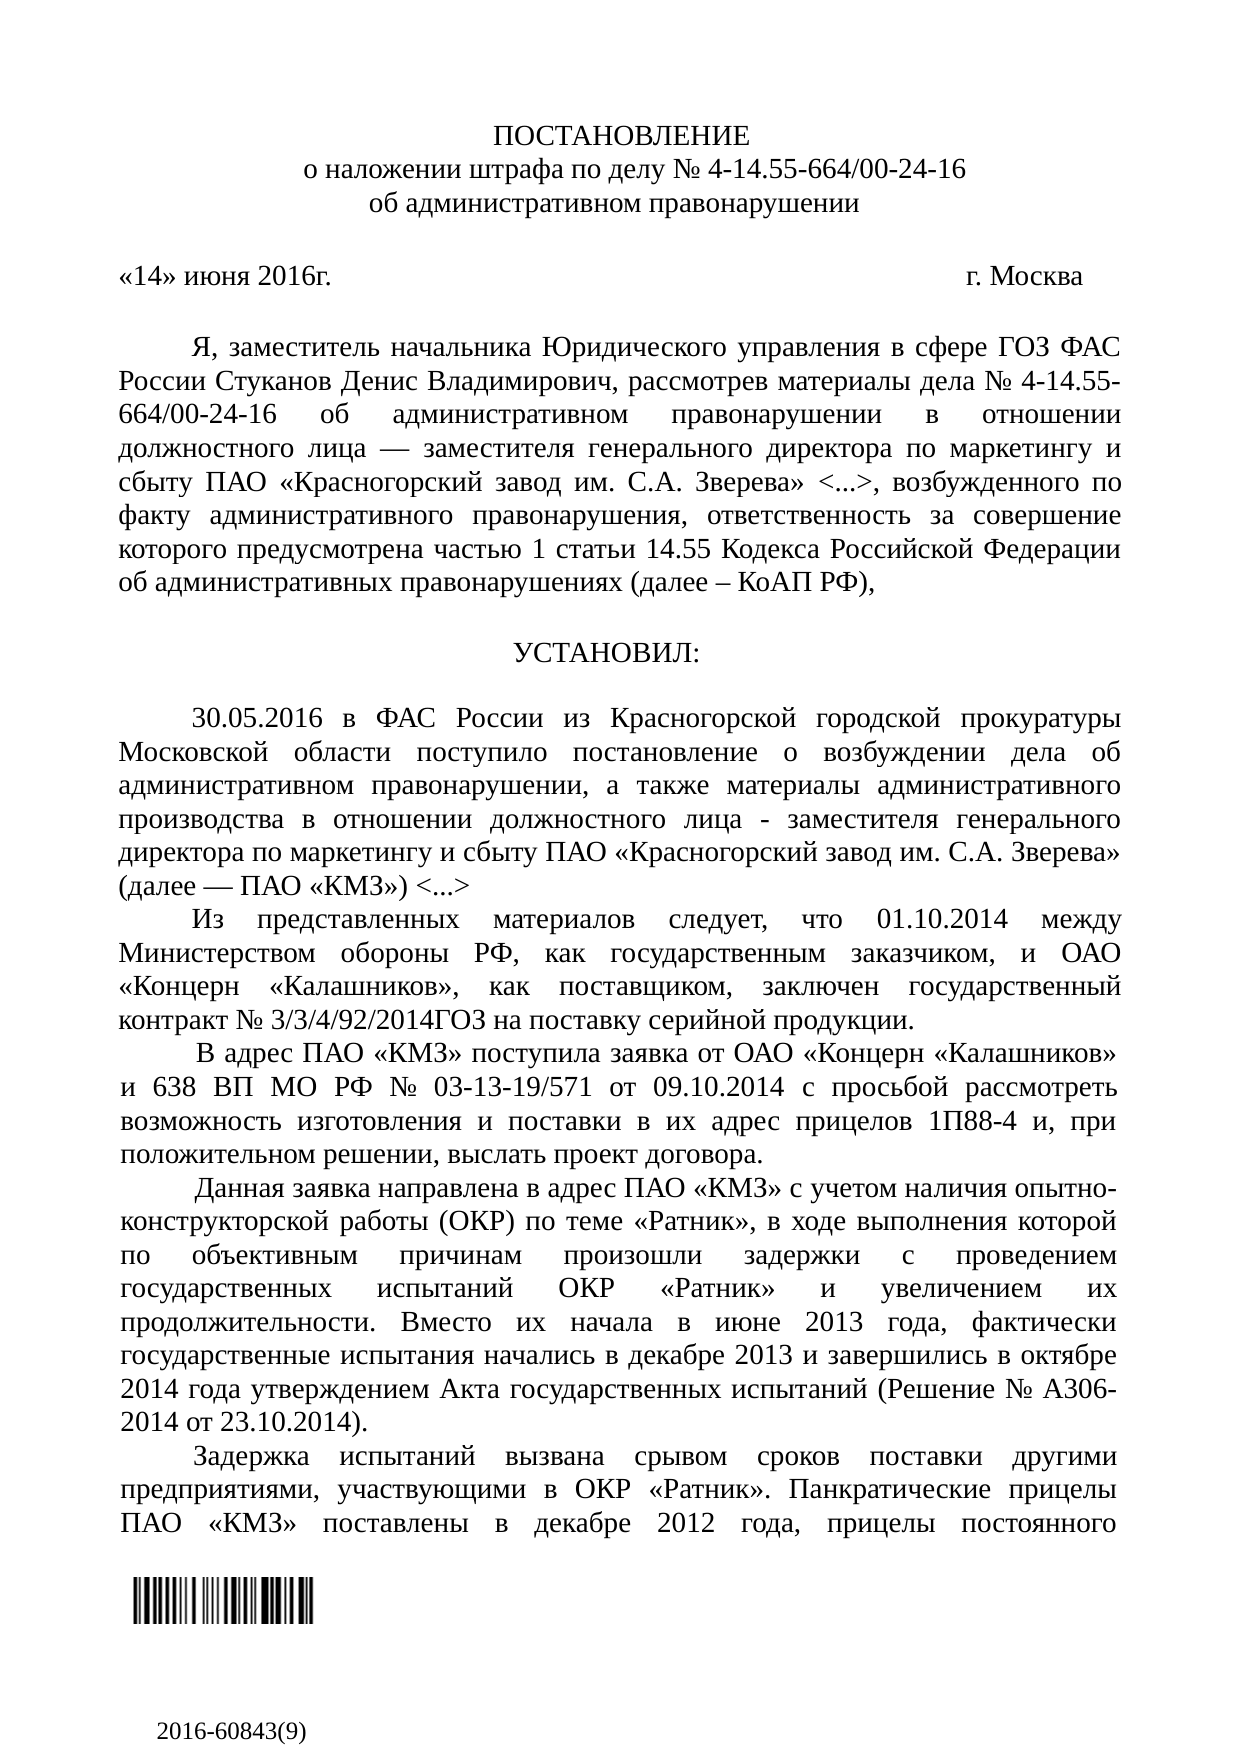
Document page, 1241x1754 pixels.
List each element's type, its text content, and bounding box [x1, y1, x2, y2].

picture [118, 1577, 331, 1624]
text 30.05.2016 в ФАС России из Красногорской городской прокуратуры Московской области поступило постановление о возбуждении дела об административном правонарушении, а также материалы административного производства в отношении должностного лица - заместителя генерального директора по маркетингу и сбыту ПАО «Красногорский завод им. С.А. Зверева» (далее — ПАО «КМЗ») <...> [118, 700, 1122, 901]
text Я, заместитель начальника Юридического управления в сфере ГОЗ ФАС России Стуканов Денис Владимирович, рассмотрев материалы дела № 4-14.55-664/00-24-16 об административном правонарушении в отношении должностного лица — заместителя генерального директора по маркетингу и сбыту ПАО «Красногорский завод им. С.А. Зверева» <...>, возбужденного по факту административного правонарушения, ответственность за совершение которого предусмотрена частью 1 статьи 14.55 Кодекса Российской Федерации об административных правонарушениях (далее – КоАП РФ), [118, 329, 1122, 598]
text ПОСТАНОВЛЕНИЕ [121, 118, 1122, 152]
text о наложении штрафа по делу № 4-14.55-664/00-24-16 [121, 152, 1122, 185]
text Задержка испытаний вызвана срывом сроков поставки другими предприятиями, участвующими в ОКР «Ратник». Панкратические прицелы ПАО «КМЗ» поставлены в декабре 2012 года, прицелы постоянного [120, 1438, 1118, 1539]
text «14» июня 2016г. г. Москва [118, 258, 1120, 292]
text Из представленных материалов следует, что 01.10.2014 между Министерством обороны РФ, как государственным заказчиком, и ОАО «Концерн «Калашников», как поставщиком, заключен государственный контракт № 3/3/4/92/2014ГОЗ на поставку серийной продукции. [118, 901, 1122, 1036]
text Данная заявка направлена в адрес ПАО «КМЗ» с учетом наличия опытно-конструкторской работы (ОКР) по теме «Ратник», в ходе выполнения которой по объективным причинам произошли задержки с проведением государственных испытаний ОКР «Ратник» и увеличением их продолжительности. Вместо их начала в июне 2013 года, фактически государственные испытания начались в декабре 2013 и завершились в октябре 2014 года утверждением Акта государственных испытаний (Решение № А306-2014 от 23.10.2014). [120, 1170, 1118, 1438]
text УСТАНОВИЛ: [118, 635, 1122, 669]
text В адрес ПАО «КМЗ» поступила заявка от ОАО «Концерн «Калашников» и 638 ВП МО РФ № 03-13-19/571 от 09.10.2014 с просьбой рассмотреть возможность изготовления и поставки в их адрес прицелов 1П88-4 и, при положительном решении, выслать проект договора. [120, 1036, 1118, 1170]
text об административном правонарушении [121, 185, 1122, 219]
